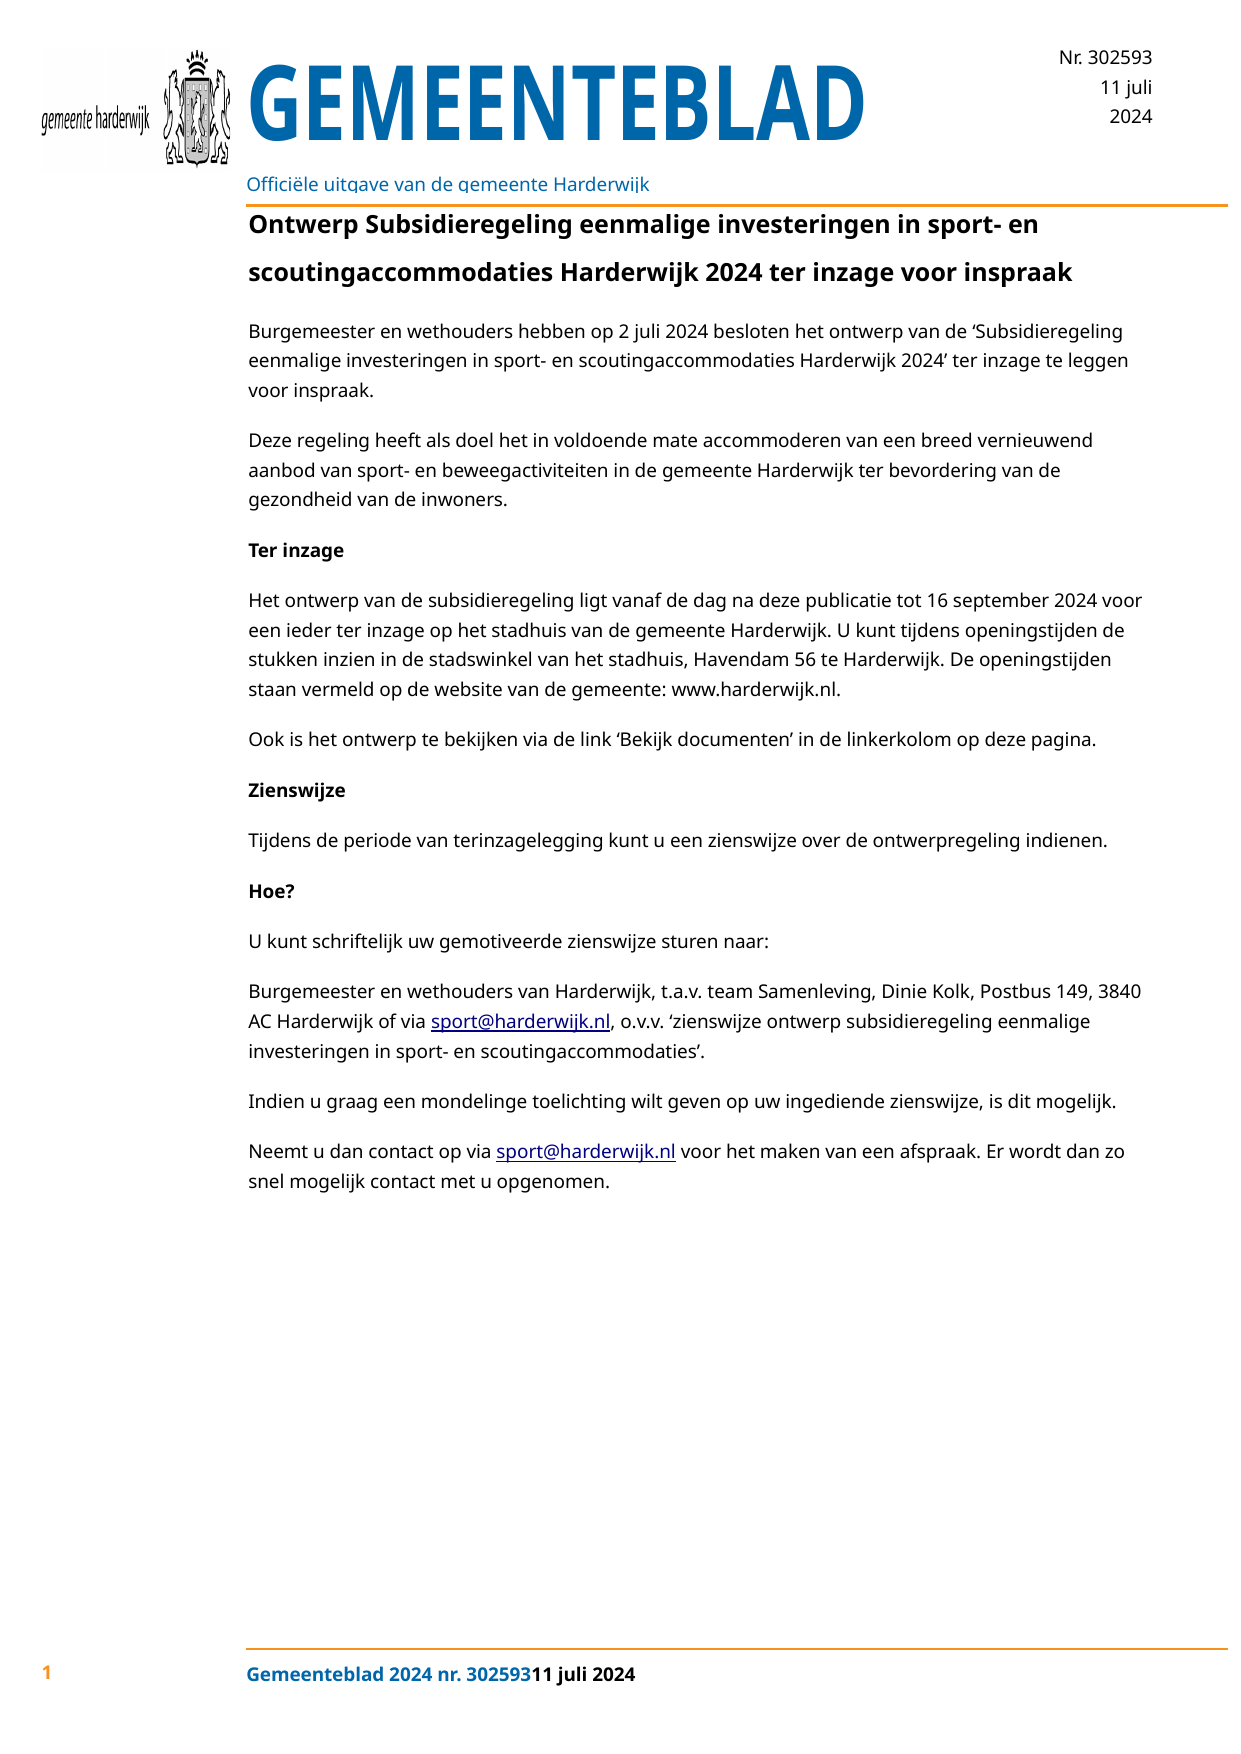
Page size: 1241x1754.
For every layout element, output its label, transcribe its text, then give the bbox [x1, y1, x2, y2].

text Burgemeester en wethouders van Harderwijk, t.a.v. team Samenleving, Dinie Kolk, Postbus 149, 3840 AC Harderwijk of via sport@harderwijk.nl, o.v.v. ‘zienswijze ontwerp subsidieregeling eenmalige investeringen in sport- en scoutingaccommodaties’. [248, 979, 1152, 1064]
text Hoe? [248, 878, 1152, 904]
text Zienswijze [248, 777, 1152, 803]
text Het ontwerp van de subsidieregeling ligt vanaf de dag na deze publicatie tot 16 september 2024 voor een ieder ter inzage op het stadhuis van de gemeente Harderwijk. U kunt tijdens openingstijden de stukken inzien in de stadswinkel van het stadhuis, Havendam 56 te Harderwijk. De openingstijden staan vermeld op de website van de gemeente: www.harderwijk.nl. [248, 587, 1152, 702]
text U kunt schriftelijk uw gemotiveerde zienswijze sturen naar: [248, 928, 1152, 954]
text Indien u graag een mondelinge toelichting wilt geven op uw ingediende zienswijze, is dit mogelijk. [248, 1088, 1152, 1114]
text Burgemeester en wethouders hebben op 2 juli 2024 besloten het ontwerp van de ‘Subsidieregeling eenmalige investeringen in sport- en scoutingaccommodaties Harderwijk 2024’ ter inzage te leggen voor inspraak. [248, 318, 1152, 403]
text Ontwerp Subsidieregeling eenmalige investeringen in sport- en scoutingaccommodaties Harderwijk 2024 ter inzage voor inspraak [248, 207, 1152, 288]
text Ter inzage [248, 537, 1152, 563]
text Tijdens de periode van terinzagelegging kunt u een zienswijze over de ontwerpregeling indienen. [248, 827, 1152, 853]
picture [41, 47, 231, 172]
text Neemt u dan contact op via sport@harderwijk.nl voor het maken van een afspraak. Er wordt dan zo snel mogelijk contact met u opgenomen. [248, 1139, 1152, 1194]
text Deze regeling heeft als doel het in voldoende mate accommoderen van een breed vernieuwend aanbod van sport- en beweegactiviteiten in de gemeente Harderwijk ter bevordering van de gezondheid van de inwoners. [248, 427, 1152, 512]
text Ook is het ontwerp te bekijken via de link ‘Bekijk documenten’ in de linkerkolom op deze pagina. [248, 727, 1152, 752]
